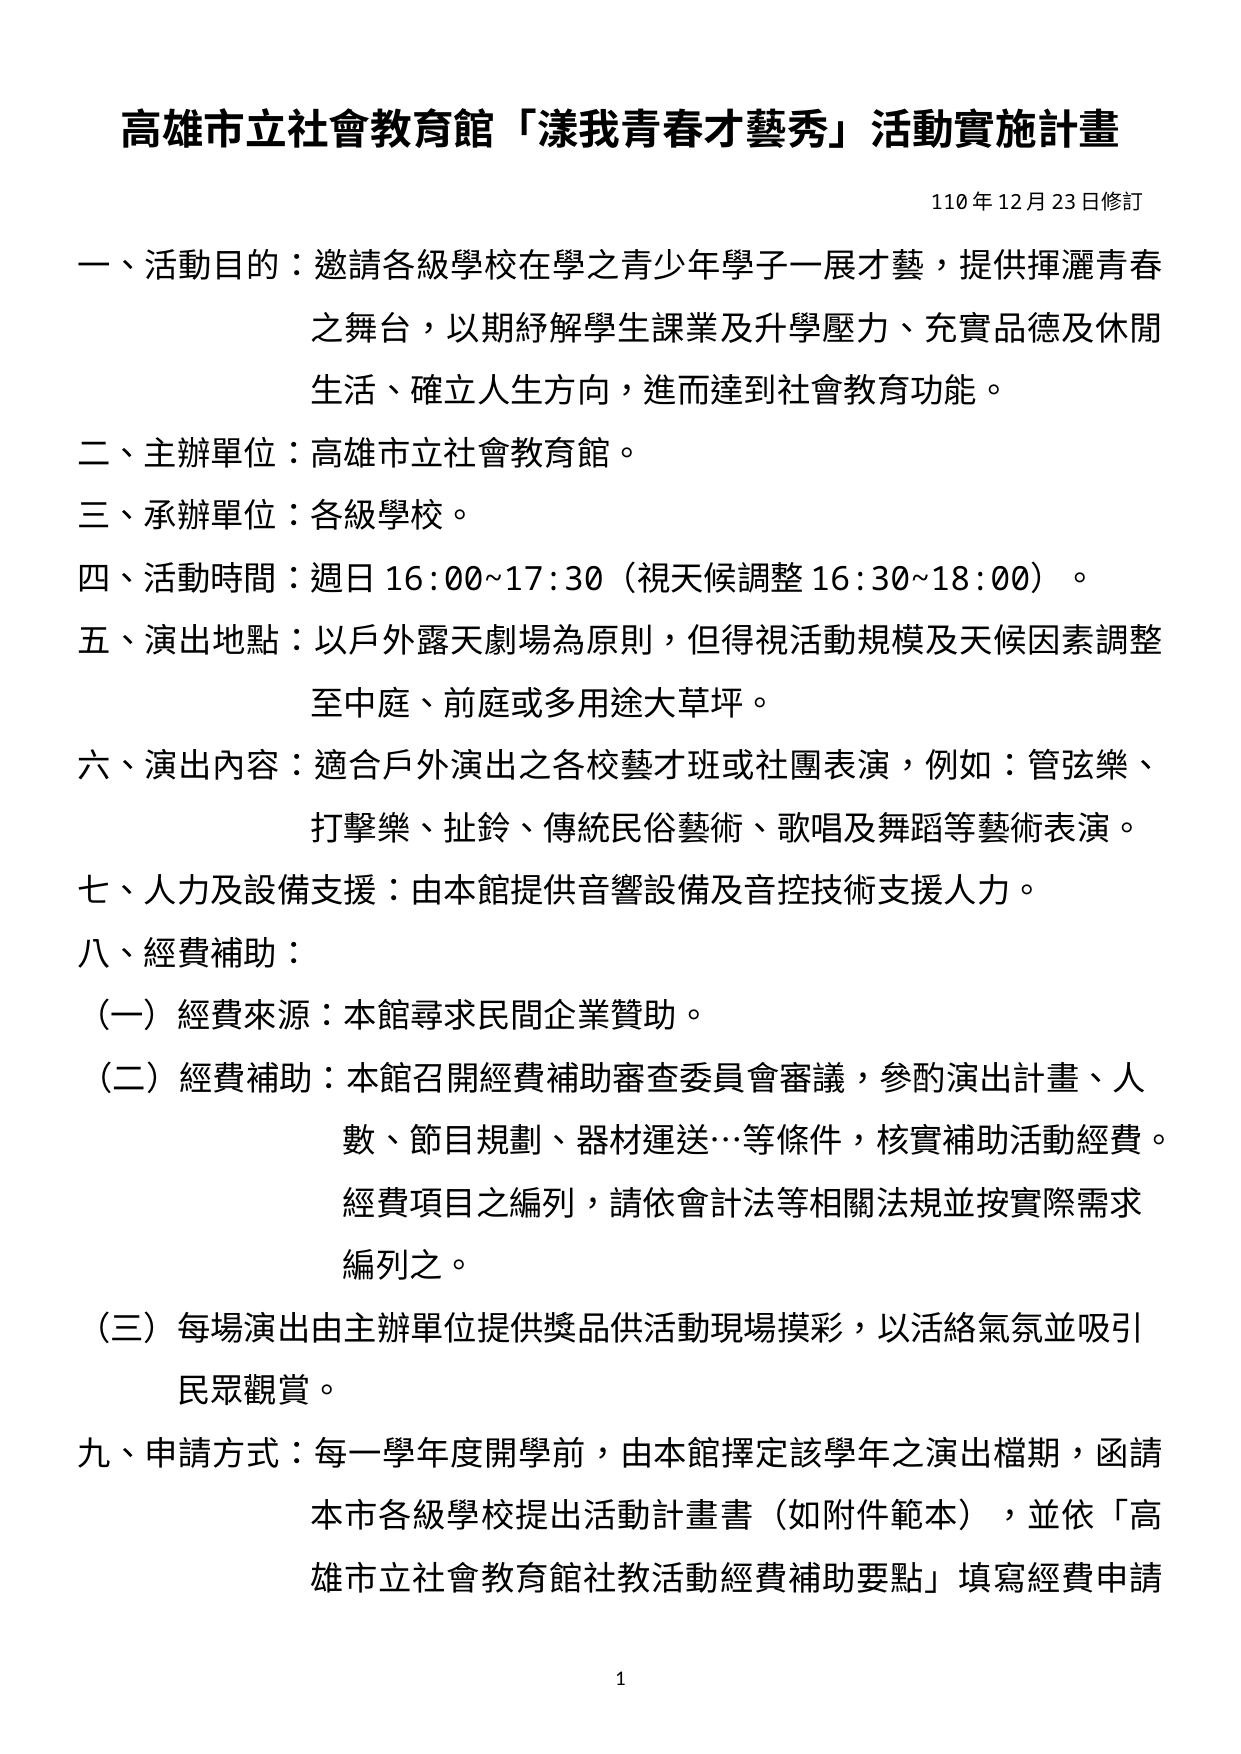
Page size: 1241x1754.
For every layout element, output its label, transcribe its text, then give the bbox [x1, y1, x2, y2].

text （一）經費來源：本館尋求民間企業贊助。 [77, 972, 1163, 1034]
text 高雄市立社會教育館「漾我青春才藝秀」活動實施計畫 [77, 86, 1163, 159]
text 九、申請方式：每一學年度開學前，由本館擇定該學年之演出檔期，函請本市各級學校提出活動計畫書（如附件範本），並依「高雄市立社會教育館社教活動經費補助要點」填寫經費申請 [77, 1409, 1163, 1597]
text 七、人力及設備支援：由本館提供音響設備及音控技術支援人力。 [77, 847, 1163, 909]
text 八、經費補助： [77, 909, 1163, 972]
text 二、主辦單位：高雄市立社會教育館。 [77, 409, 1163, 472]
text 110年12月23日修訂 [77, 159, 1143, 222]
text 四、活動時間：週日16:00~17:30（視天候調整16:30~18:00）。 [77, 534, 1163, 597]
text 三、承辦單位：各級學校。 [77, 472, 1163, 534]
text （三）每場演出由主辦單位提供獎品供活動現場摸彩，以活絡氣氛並吸引民眾觀賞。 [77, 1284, 1163, 1409]
text （二）經費補助：本館召開經費補助審查委員會審議，參酌演出計畫、人數、節目規劃、器材運送…等條件，核實補助活動經費。經費項目之編列，請依會計法等相關法規並按實際需求編列之。 [79, 1034, 1163, 1284]
text 五、演出地點：以戶外露天劇場為原則，但得視活動規模及天候因素調整至中庭、前庭或多用途大草坪。 [77, 597, 1163, 722]
text 一、活動目的：邀請各級學校在學之青少年學子一展才藝，提供揮灑青春之舞台，以期紓解學生課業及升學壓力、充實品德及休閒生活、確立人生方向，進而達到社會教育功能。 [77, 222, 1163, 409]
text 六、演出內容：適合戶外演出之各校藝才班或社團表演，例如：管弦樂、打擊樂、扯鈴、傳統民俗藝術、歌唱及舞蹈等藝術表演。 [77, 722, 1163, 847]
